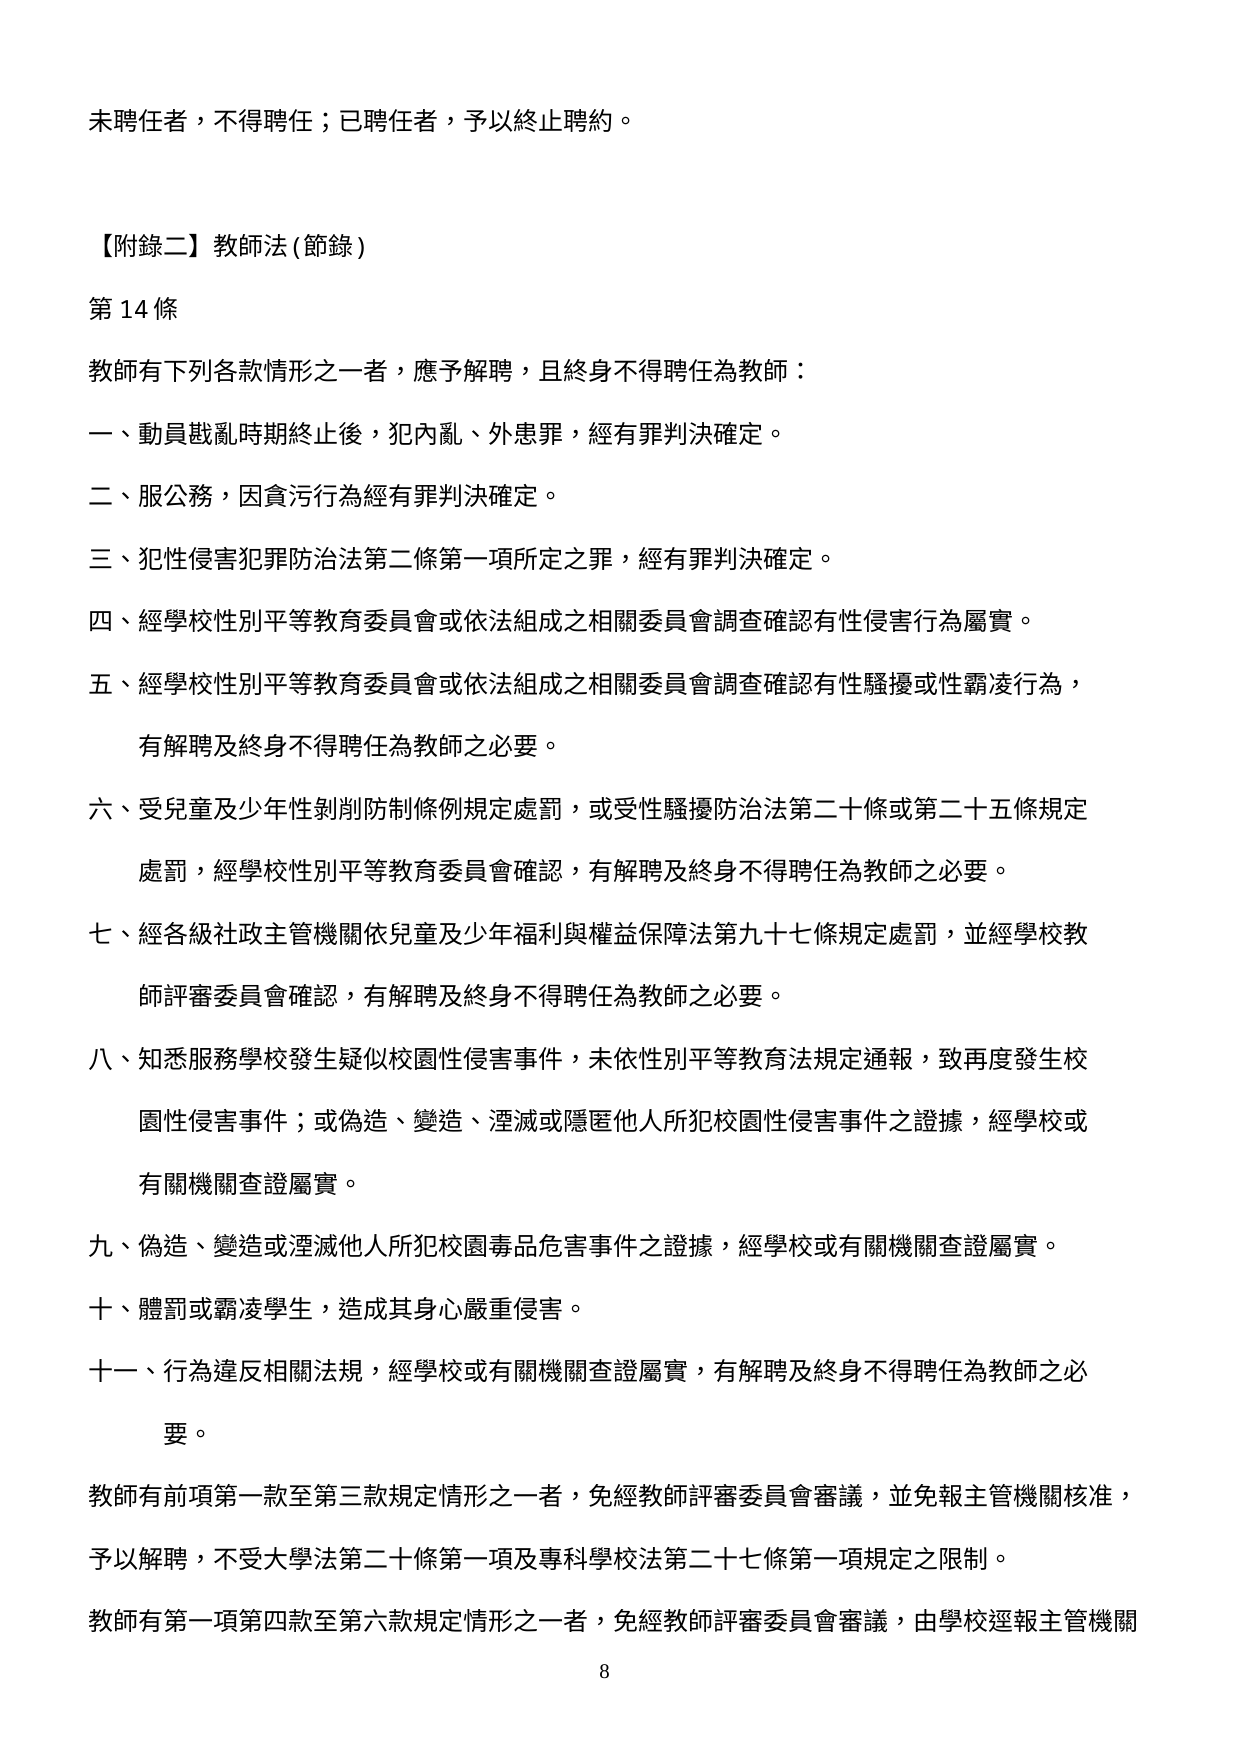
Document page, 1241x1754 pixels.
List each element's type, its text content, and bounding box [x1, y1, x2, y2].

text 有關機關查證屬實。 九、偽造、變造或湮滅他人所犯校園毒品危害事件之證據，經學校或有關機關查證屬實。 十、體罰或霸凌學生，造成其身心嚴重侵害。 十一、行為違反相關法規，經學校或有關機關查證屬實，有解聘及終身不得聘任為教師之必 [89, 1141, 1157, 1391]
text 師評審委員會確認，有解聘及終身不得聘任為教師之必要。 八、知悉服務學校發生疑似校園性侵害事件，未依性別平等教育法規定通報，致再度發生校 [89, 953, 1157, 1078]
text 要。 教師有前項第一款至第三款規定情形之一者，免經教師評審委員會審議，並免報主管機關核准，予以解聘，不受大學法第二十條第一項及專科學校法第二十七條第一項規定之限制。 教師有第一項第四款至第六款規定情形之一者，免經教師評審委員會審議，由學校逕報主管機關 [89, 1391, 1157, 1641]
text 【附錄二】教師法(節錄) 第14條 教師有下列各款情形之一者，應予解聘，且終身不得聘任為教師： 一、動員戡亂時期終止後，犯內亂、外患罪，經有罪判決確定。 二、服公務，因貪污行為經有罪判決確定。 三、犯性侵害犯罪防治法第二條第一項所定之罪，經有罪判決確定。 四、經學校性別平等教育委員會或依法組成之相關委員會調查確認有性侵害行為屬實。 五、經學校性別平等教育委員會或依法組成之相關委員會調查確認有性騷擾或性霸凌行為， [89, 203, 1157, 703]
text 園性侵害事件；或偽造、變造、湮滅或隱匿他人所犯校園性侵害事件之證據，經學校或 [89, 1078, 1157, 1141]
text 年期間。 有前項各款情形，且屬依第十條、本法第二十條第一項或性別平等教育法第二十七條之一第四項規定通報有案者，未聘任者，不得聘任；已聘任者，免經教師評審委員會、學校性別平等教育委員會或依法令組成之相關委員會審議，由學校逕予終止聘約；非屬依第十條、本法第二十條第一項或性別平等教育法第二十七條之一第四項規定通報有案者，學校應依第六條或第七條規定辦理，未聘任者，不得聘任；已聘任者，予以終止聘約。 [89, 78, 1157, 203]
text 有解聘及終身不得聘任為教師之必要。 六、受兒童及少年性剝削防制條例規定處罰，或受性騷擾防治法第二十條或第二十五條規定 [89, 703, 1157, 828]
text 處罰，經學校性別平等教育委員會確認，有解聘及終身不得聘任為教師之必要。 七、經各級社政主管機關依兒童及少年福利與權益保障法第九十七條規定處罰，並經學校教 [89, 828, 1157, 953]
